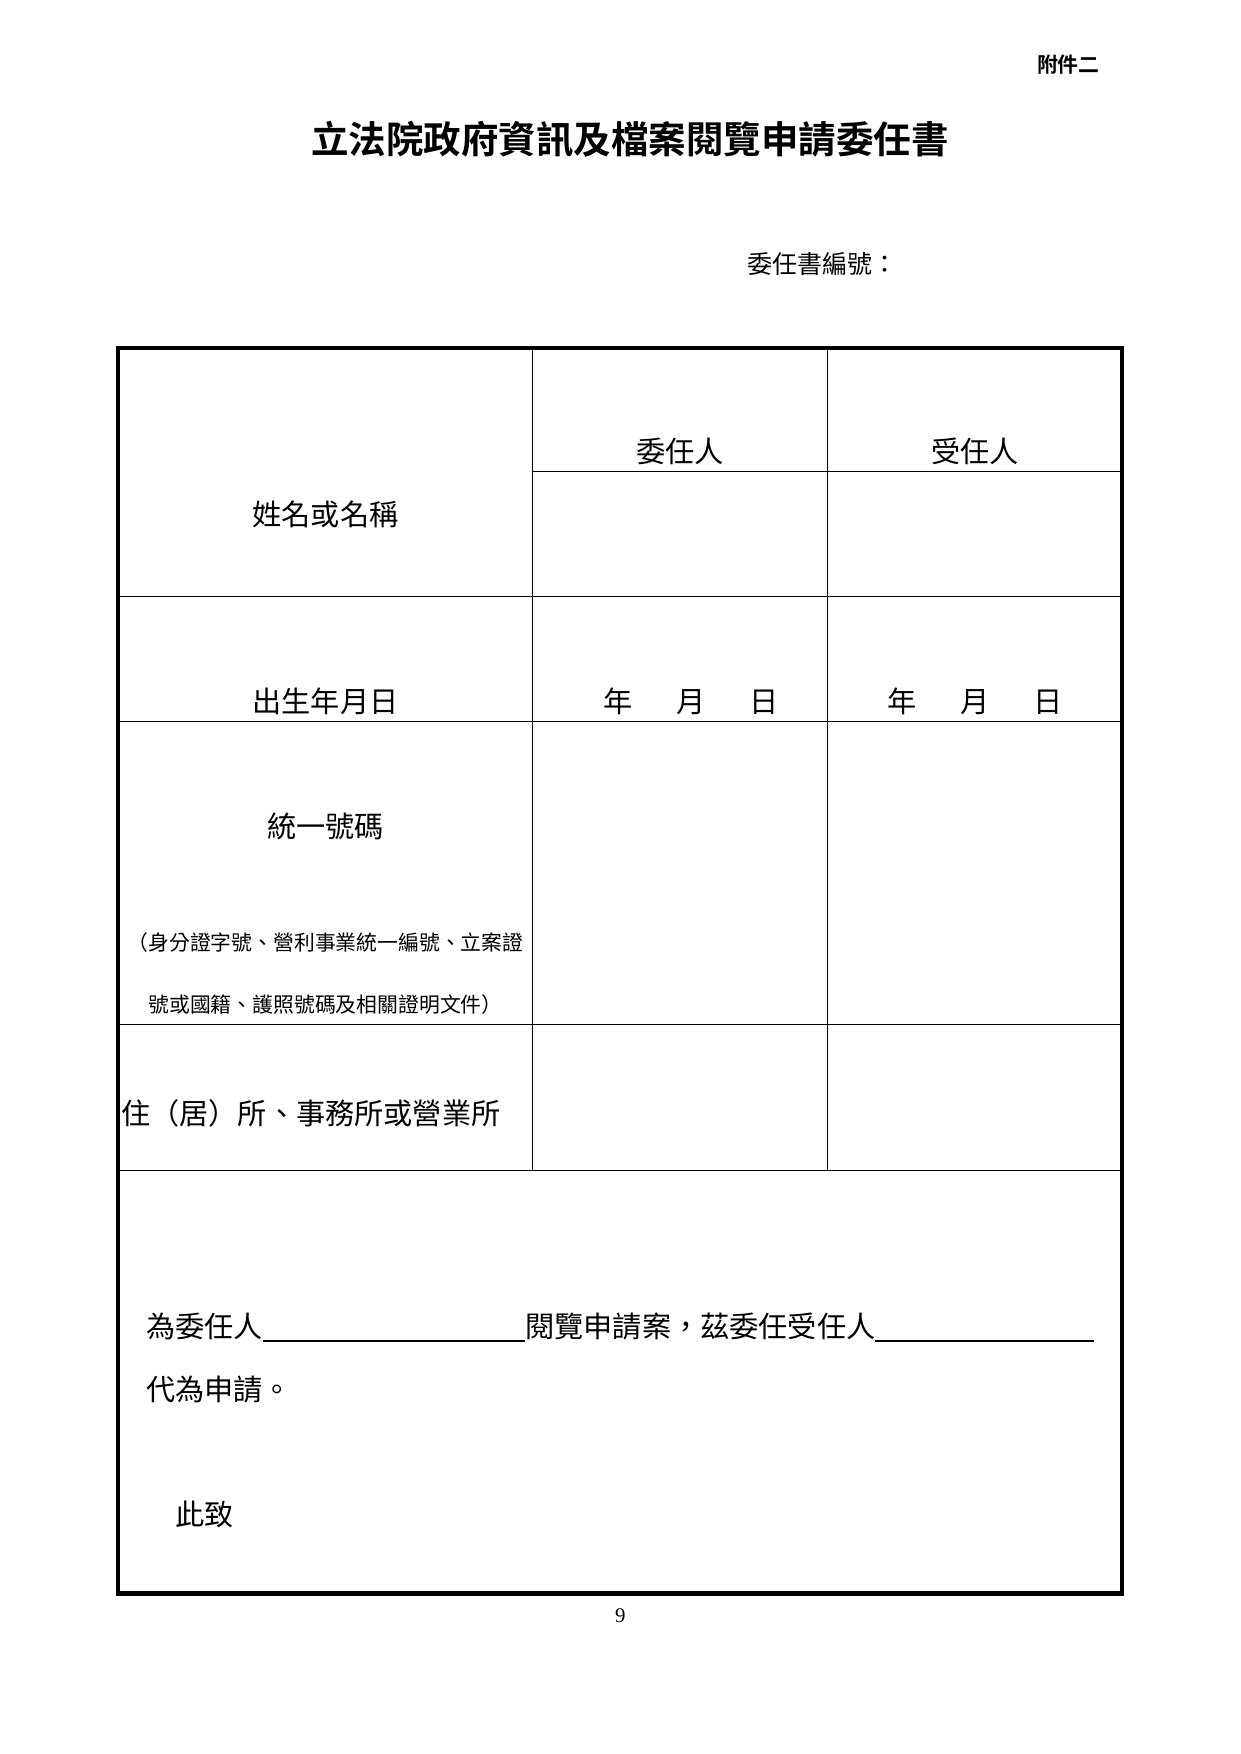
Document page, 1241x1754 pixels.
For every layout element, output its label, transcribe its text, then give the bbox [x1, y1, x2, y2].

table_cell [828, 1025, 1120, 1170]
table_cell [533, 1025, 827, 1170]
table_header 受任人 [828, 350, 1120, 471]
table_cell 統一號碼 （身分證字號、營利事業統一編號、立案證號或國籍、護照號碼及相關證明文件） [120, 722, 532, 1024]
text 附件二 [1037, 48, 1106, 78]
table_cell [828, 722, 1120, 1024]
table_cell 住（居）所、事務所或營業所 [120, 1025, 532, 1170]
text 立法院政府資訊及檔案閱覽申請委任書 [118, 96, 1141, 158]
table_cell [533, 472, 827, 596]
table_cell [828, 472, 1120, 596]
table_header 姓名或名稱 [120, 350, 532, 596]
table_cell [533, 722, 827, 1024]
text 委任書編號： [118, 221, 1097, 283]
table_cell 年 月 日 [828, 597, 1120, 721]
table_cell 為委任人 閱覽申請案，茲委任受任人 代為申請。 此致 [120, 1171, 1120, 1591]
text [1022, 41, 1121, 93]
table_header 委任人 [533, 350, 827, 471]
table_cell 出生年月日 [120, 597, 532, 721]
table_cell 年 月 日 [533, 597, 827, 721]
